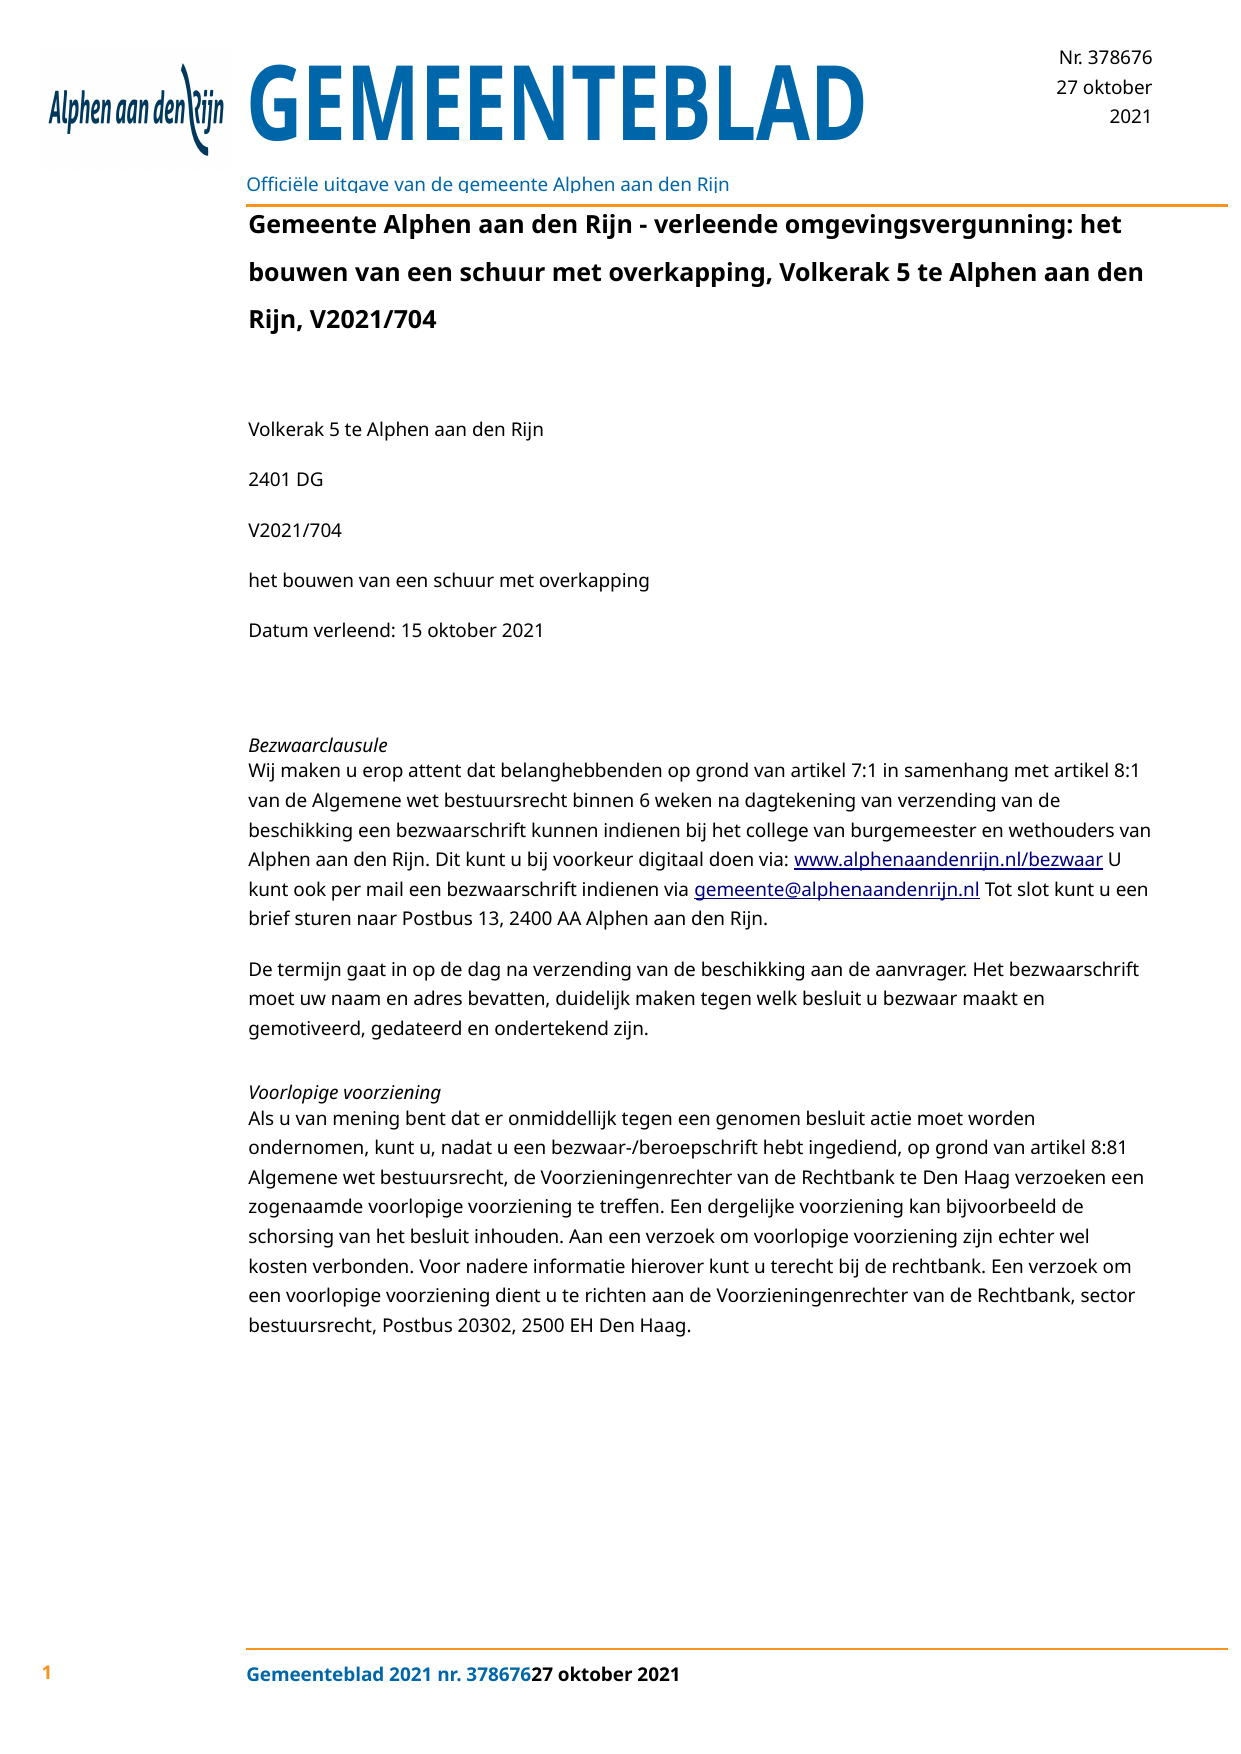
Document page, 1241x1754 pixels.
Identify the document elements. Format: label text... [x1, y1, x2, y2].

text Datum verleend: 15 oktober 2021 [248, 618, 1152, 643]
text Gemeente Alphen aan den Rijn - verleende omgevingsvergunning: het bouwen van een schuur met overkapping, Volkerak 5 te Alphen aan den Rijn, V2021/704 [248, 207, 1152, 336]
text Bezwaarclausule [248, 732, 1152, 758]
text Volkerak 5 te Alphen aan den Rijn [248, 416, 1152, 442]
text Wij maken u erop attent dat belanghebbenden op grond van artikel 7:1 in samenhang met artikel 8:1 van de Algemene wet bestuursrecht binnen 6 weken na dagtekening van verzending van de beschikking een bezwaarschrift kunnen indienen bij het college van burgemeester en wethouders van Alphen aan den Rijn. Dit kunt u bij voorkeur digitaal doen via: www.alphenaandenrijn.nl/bezwaar U kunt ook per mail een bezwaarschrift indienen via gemeente@alphenaandenrijn.nl Tot slot kunt u een brief sturen naar Postbus 13, 2400 AA Alphen aan den Rijn. [248, 758, 1152, 931]
text 2401 DG [248, 466, 1152, 492]
picture [41, 47, 231, 172]
text De termijn gaat in op de dag na verzending van de beschikking aan de aanvrager. Het bezwaarschrift moet uw naam en adres bevatten, duidelijk maken tegen welk besluit u bezwaar maakt en gemotiveerd, gedateerd en ondertekend zijn. [248, 956, 1152, 1041]
text het bouwen van een schuur met overkapping [248, 567, 1152, 593]
text Als u van mening bent dat er onmiddellijk tegen een genomen besluit actie moet worden ondernomen, kunt u, nadat u een bezwaar-/beroepschrift hebt ingediend, op grond van artikel 8:81 Algemene wet bestuursrecht, de Voorzieningenrechter van de Rechtbank te Den Haag verzoeken een zogenaamde voorlopige voorziening te treffen. Een dergelijke voorziening kan bijvoorbeeld de schorsing van het besluit inhouden. Aan een verzoek om voorlopige voorziening zijn echter wel kosten verbonden. Voor nadere informatie hierover kunt u terecht bij de rechtbank. Een verzoek om een voorlopige voorziening dient u te richten aan de Voorzieningenrechter van de Rechtbank, sector bestuursrecht, Postbus 20302, 2500 EH Den Haag. [248, 1105, 1152, 1338]
text V2021/704 [248, 517, 1152, 542]
text Voorlopige voorziening [248, 1079, 1152, 1105]
